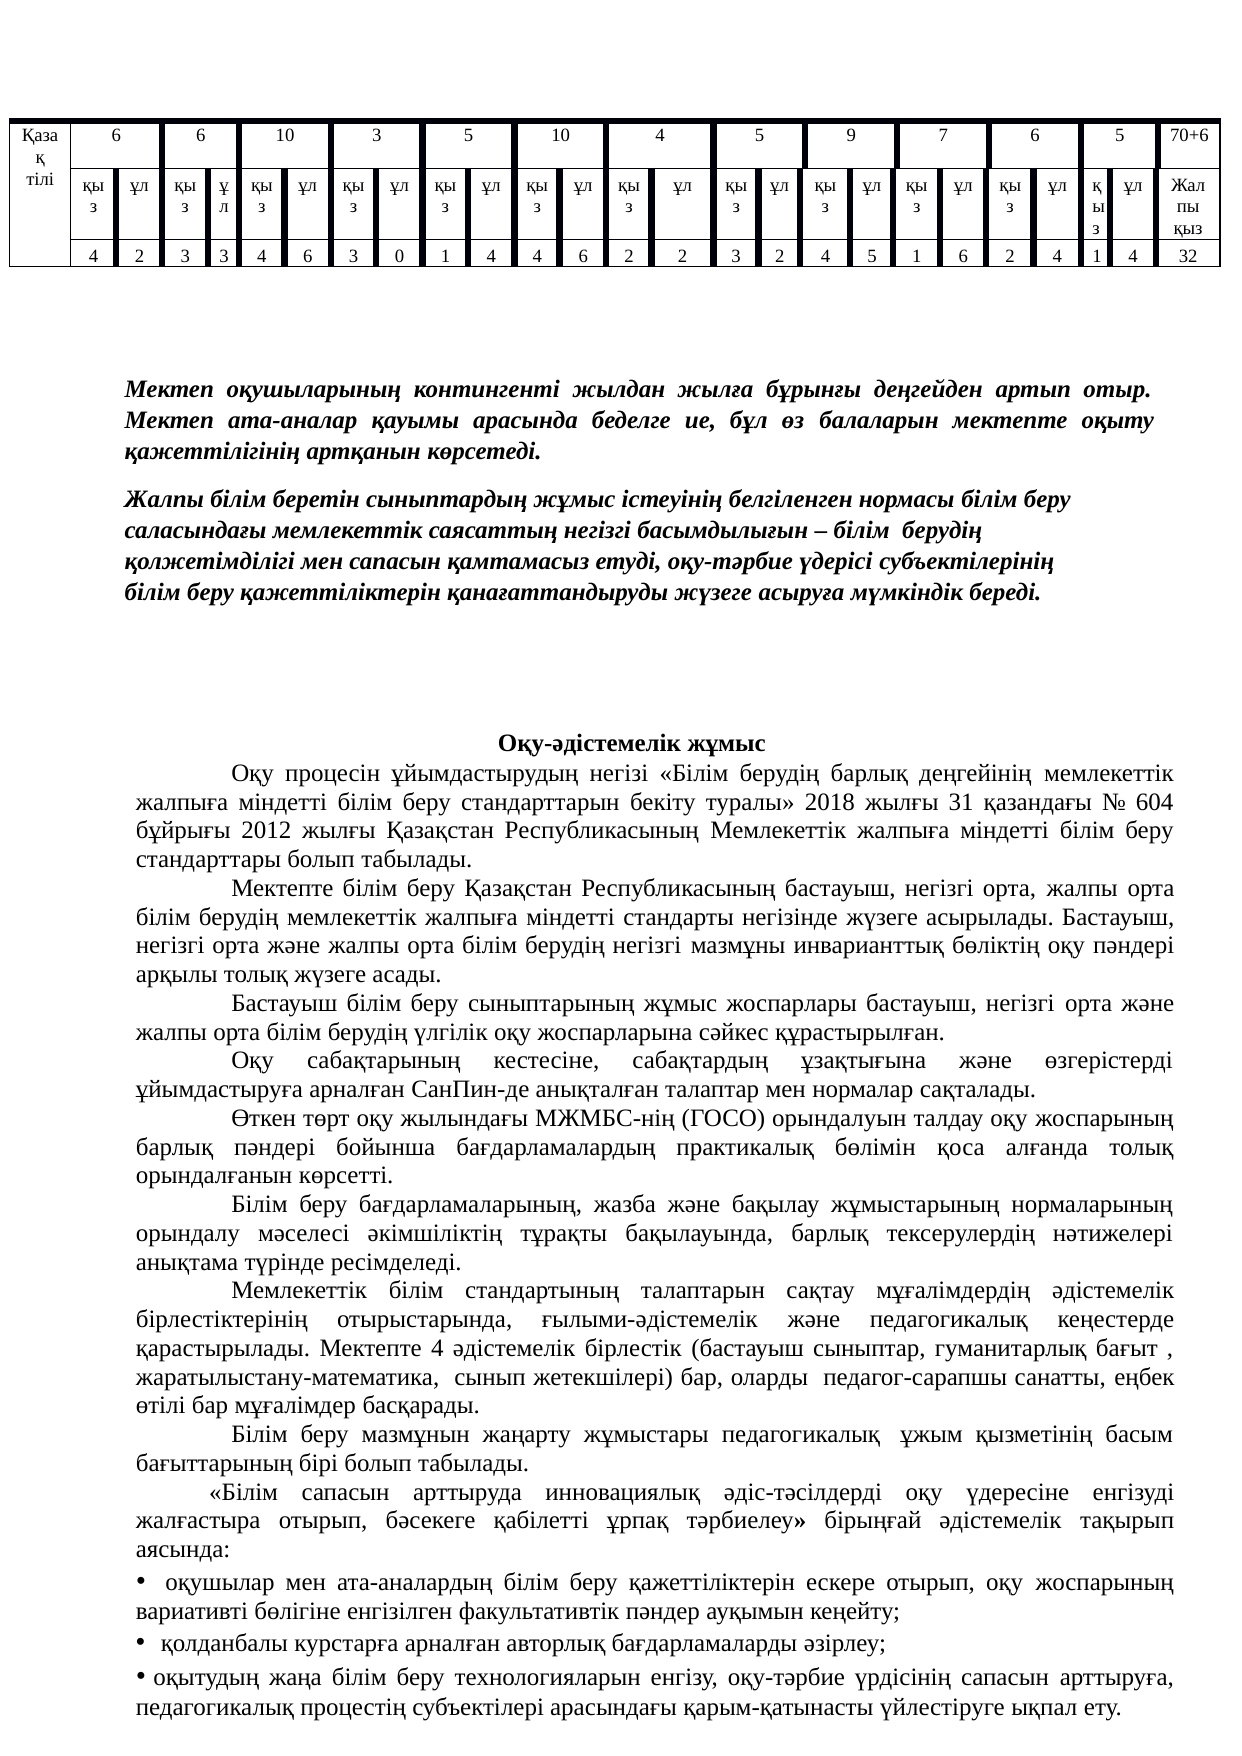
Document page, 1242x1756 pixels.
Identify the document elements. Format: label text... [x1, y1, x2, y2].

table_cell ұл [119, 169, 159, 238]
table_cell 2 [655, 240, 710, 266]
list оқытудың жаңа білім беру технологияларын енгізу, оқу-тәрбие үрдісінің сапасын арттыруға, педагогикалық процестің субъектілері арасындағы қарым-қатынасты үйлестіруге ықпал ету. [136, 1658, 1174, 1721]
table_cell 6 [992, 124, 1078, 167]
table_cell 2 [119, 240, 159, 266]
table_cell Жалпы қыз [1159, 169, 1219, 238]
table_cell 4 [1037, 240, 1078, 266]
table_cell ұл [655, 169, 710, 238]
table_cell қыз [1084, 169, 1107, 238]
table_cell ұл [563, 169, 603, 238]
table_cell қыз [165, 169, 205, 238]
table_cell ұл [288, 169, 328, 238]
table_cell 5 [853, 240, 890, 266]
table_cell 5 [426, 124, 511, 167]
table_cell 6 [943, 240, 983, 266]
table_cell 10 [242, 124, 328, 167]
table_cell 1 [1084, 240, 1107, 266]
table_cell ұл [211, 169, 236, 238]
list оқушылар мен ата-аналардың білім беру қажеттіліктерін ескере отырып, оқу жоспарының вариативті бөлігіне енгізілген факультативтік пәндер ауқымын кеңейту; [136, 1563, 1173, 1625]
table_cell ұл [1113, 169, 1153, 238]
text «Білім сапасын арттыруда инновациялық әдіс-тәсілдерді оқу үдересіне енгізуді жалғастыра отырып, бәсекеге қабілетті ұрпақ тәрбиелеу» бірыңғай әдістемелік тақырып аясында: [136, 1477, 1174, 1563]
table_cell 6 [563, 240, 603, 266]
table_cell ұл [853, 169, 890, 238]
table_cell 0 [379, 240, 419, 266]
text Оқу сабақтарының кестесіне, сабақтардың ұзақтығына және өзгерістерді ұйымдастыруға арналған СанПин-де анықталған талаптар мен нормалар сақталады. [136, 1045, 1173, 1103]
table_cell 6 [71, 124, 159, 167]
table_cell қыз [242, 169, 281, 238]
list қолданбалы курстарға арналған авторлық бағдарламаларды әзірлеу; [135, 1625, 1242, 1658]
table_cell 3 [334, 124, 419, 167]
table_cell 70+6 [1161, 124, 1219, 167]
table_cell қыз [426, 169, 465, 238]
table_cell 4 [242, 240, 281, 266]
table_cell ұл [379, 169, 419, 238]
table_cell қыз [717, 169, 755, 238]
table_cell 10 [518, 124, 603, 167]
table_cell 5 [717, 124, 802, 167]
table_cell 1 [426, 240, 465, 266]
table_cell 4 [803, 240, 847, 266]
table_cell қыз [989, 169, 1030, 238]
table_cell 3 [211, 240, 236, 266]
text Мемлекеттік білім стандартының талаптарын сақтау мұғалімдердің әдістемелік бірлестіктерінің отырыстарында, ғылыми-әдістемелік және педагогикалық кеңестерде қарастырылады. Мектепте 4 әдістемелік бірлестік (бастауыш сыныптар, гуманитарлық бағыт , жаратылыстану-математика, сынып жетекшілері) бар, оларды педагог-сарапшы санатты, еңбек өтілі бар мұғалімдер басқарады. [136, 1275, 1174, 1419]
table_cell 6 [288, 240, 328, 266]
table_cell 3 [165, 240, 205, 266]
table_cell 4 [609, 124, 710, 167]
table_cell 6 [165, 124, 236, 167]
text Оқу процесін ұйымдастырудың негізі «Білім берудің барлық деңгейінің мемлекеттік жалпыға міндетті білім беру стандарттарын бекіту туралы» 2018 жылғы 31 қазандағы № 604 бұйрығы 2012 жылғы Қазақстан Республикасының Мемлекеттік жалпыға міндетті білім беру стандарттары болып табылады. [136, 758, 1174, 873]
text Мектепте білім беру Қазақстан Республикасының бастауыш, негізгі орта, жалпы орта білім берудің мемлекеттік жалпыға міндетті стандарты негізінде жүзеге асырылады. Бастауыш, негізгі орта және жалпы орта білім берудің негізгі мазмұны инварианттық бөліктің оқу пәндері арқылы толық жүзеге асады. [136, 873, 1174, 988]
table_cell 2 [762, 240, 797, 266]
table_cell ұл [1037, 169, 1078, 238]
table_cell 4 [71, 240, 113, 266]
table_cell қыз [896, 169, 937, 238]
table_cell қыз [71, 169, 113, 238]
text Мектеп оқушыларының контингенті жылдан жылға бұрынғы деңгейден артып отыр. Мектеп ата-аналар қауымы арасында беделге ие, бұл өз балаларын мектепте оқыту қажеттілігінің артқанын көрсетеді. [124, 374, 1154, 465]
text Жалпы білім беретін сыныптардың жұмыс істеуінің белгіленген нормасы білім беру саласындағы мемлекеттік саясаттың негізгі басымдылығын – білім берудің қолжетімділігі мен сапасын қамтамасыз етуді, оқу-тәрбие үдерісі субъектілерінің білім беру қажеттіліктерін қанағаттандыруды жүзеге асыруға мүмкіндік береді. [124, 484, 1116, 606]
table_cell қыз [609, 169, 648, 238]
table_cell 4 [518, 240, 556, 266]
table_cell ұл [762, 169, 797, 238]
text Білім беру бағдарламаларының, жазба және бақылау жұмыстарының нормаларының орындалу мәселесі әкімшіліктің тұрақты бақылауында, барлық тексерулердің нәтижелері анықтама түрінде ресімделеді. [136, 1189, 1173, 1275]
table_cell 7 [900, 124, 986, 167]
table_cell Қазақ тілі [10, 124, 70, 266]
table_cell 9 [808, 124, 894, 167]
table_cell 5 [1084, 124, 1155, 167]
text Білім беру мазмұнын жаңарту жұмыстары педагогикалық ұжым қызметінің басым бағыттарының бірі болып табылады. [136, 1419, 1173, 1477]
table_cell 1 [896, 240, 937, 266]
table_cell қыз [518, 169, 556, 238]
table_cell қыз [334, 169, 373, 238]
table_cell 32 [1159, 240, 1219, 266]
text Өткен төрт оқу жылындағы МЖМБС-нің (ГОСО) орындалуын талдау оқу жоспарының барлық пәндері бойынша бағдарламалардың практикалық бөлімін қоса алғанда толық орындалғанын көрсетті. [136, 1103, 1173, 1189]
text Бастауыш білім беру сыныптарының жұмыс жоспарлары бастауыш, негізгі орта және жалпы орта білім берудің үлгілік оқу жоспарларына сәйкес құрастырылған. [136, 988, 1174, 1045]
table_cell ұл [471, 169, 511, 238]
table_cell 4 [1113, 240, 1153, 266]
table_cell ұл [943, 169, 983, 238]
subtitle Оқу-әдістемелік жұмыс [498, 725, 1242, 758]
table_cell 4 [471, 240, 511, 266]
table_cell 3 [334, 240, 373, 266]
table_cell 3 [717, 240, 755, 266]
table_cell 2 [989, 240, 1030, 266]
table_cell 2 [609, 240, 648, 266]
table_cell қыз [803, 169, 847, 238]
